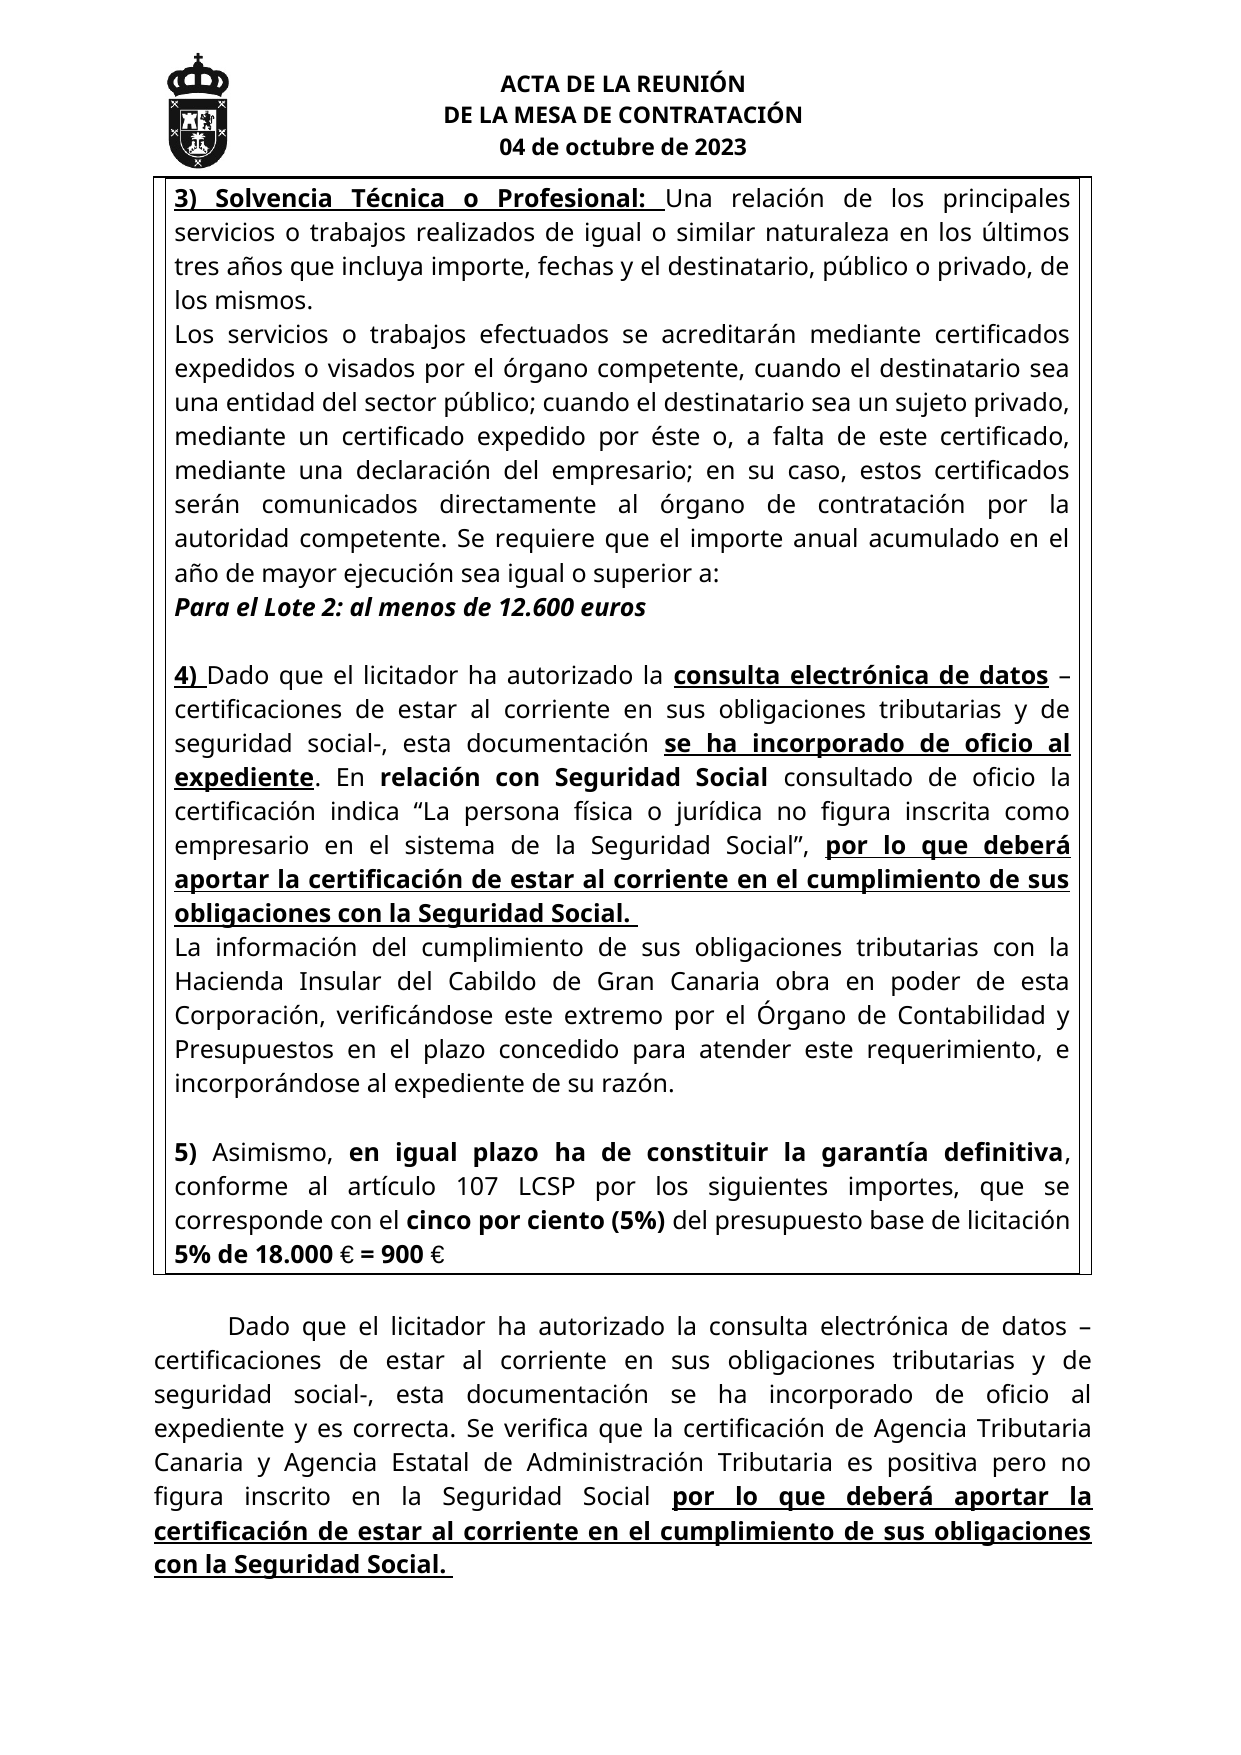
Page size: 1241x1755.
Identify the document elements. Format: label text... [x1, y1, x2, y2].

subtitle Dado que el licitador ha autorizado la consulta electrónica de datos –certificaciones de estar al corriente en sus obligaciones tributarias y de seguridad social-, esta documentación se ha incorporado de oficio al expediente y es correcta. Se verifica que la certificación de Agencia Tributaria Canaria y Agencia Estatal de Administración Tributaria es positiva pero no figura inscrito en la Seguridad Social por lo que deberá aportar la certificación de estar al corriente en el cumplimiento de sus obligaciones con la Seguridad Social. [153, 1309, 1093, 1581]
table_header 3) Solvencia Técnica o Profesional: Una relación de los principales servicios o trabajos realizados de igual o similar naturaleza en los últimos tres años que incluya importe, fechas y el destinatario, público o privado, de los mismos. Los servicios o trabajos efectuados se acreditarán mediante certificados expedidos o visados por el órgano competente, cuando el destinatario sea una entidad del sector público; cuando el destinatario sea un sujeto privado, mediante un certificado expedido por éste o, a falta de este certificado, mediante una declaración del empresario; en su caso, estos certificados serán comunicados directamente al órgano de contratación por la autoridad competente. Se requiere que el importe anual acumulado en el año de mayor ejecución sea igual o superior a: Para el Lote 2: al menos de 12.600 euros 4) Dado que el licitador ha autorizado la consulta electrónica de datos –certificaciones de estar al corriente en sus obligaciones tributarias y de seguridad social-, esta documentación se ha incorporado de oficio al expediente. En relación con Seguridad Social consultado de oficio la certificación indica “La persona física o jurídica no figura inscrita como empresario en el sistema de la Seguridad Social”, por lo que deberá aportar la certificación de estar al corriente en el cumplimiento de sus obligaciones con la Seguridad Social. La información del cumplimiento de sus obligaciones tributarias con la Hacienda Insular del Cabildo de Gran Canaria obra en poder de esta Corporación, verificándose este extremo por el Órgano de Contabilidad y Presupuestos en el plazo concedido para atender este requerimiento, e incorporándose al expediente de su razón. 5) Asimismo, en igual plazo ha de constituir la garantía definitiva, conforme al artículo 107 LCSP por los siguientes importes, que se corresponde con el cinco por ciento (5%) del presupuesto base de licitación 5% de 18.000 € = 900 € [166, 179, 1079, 1273]
